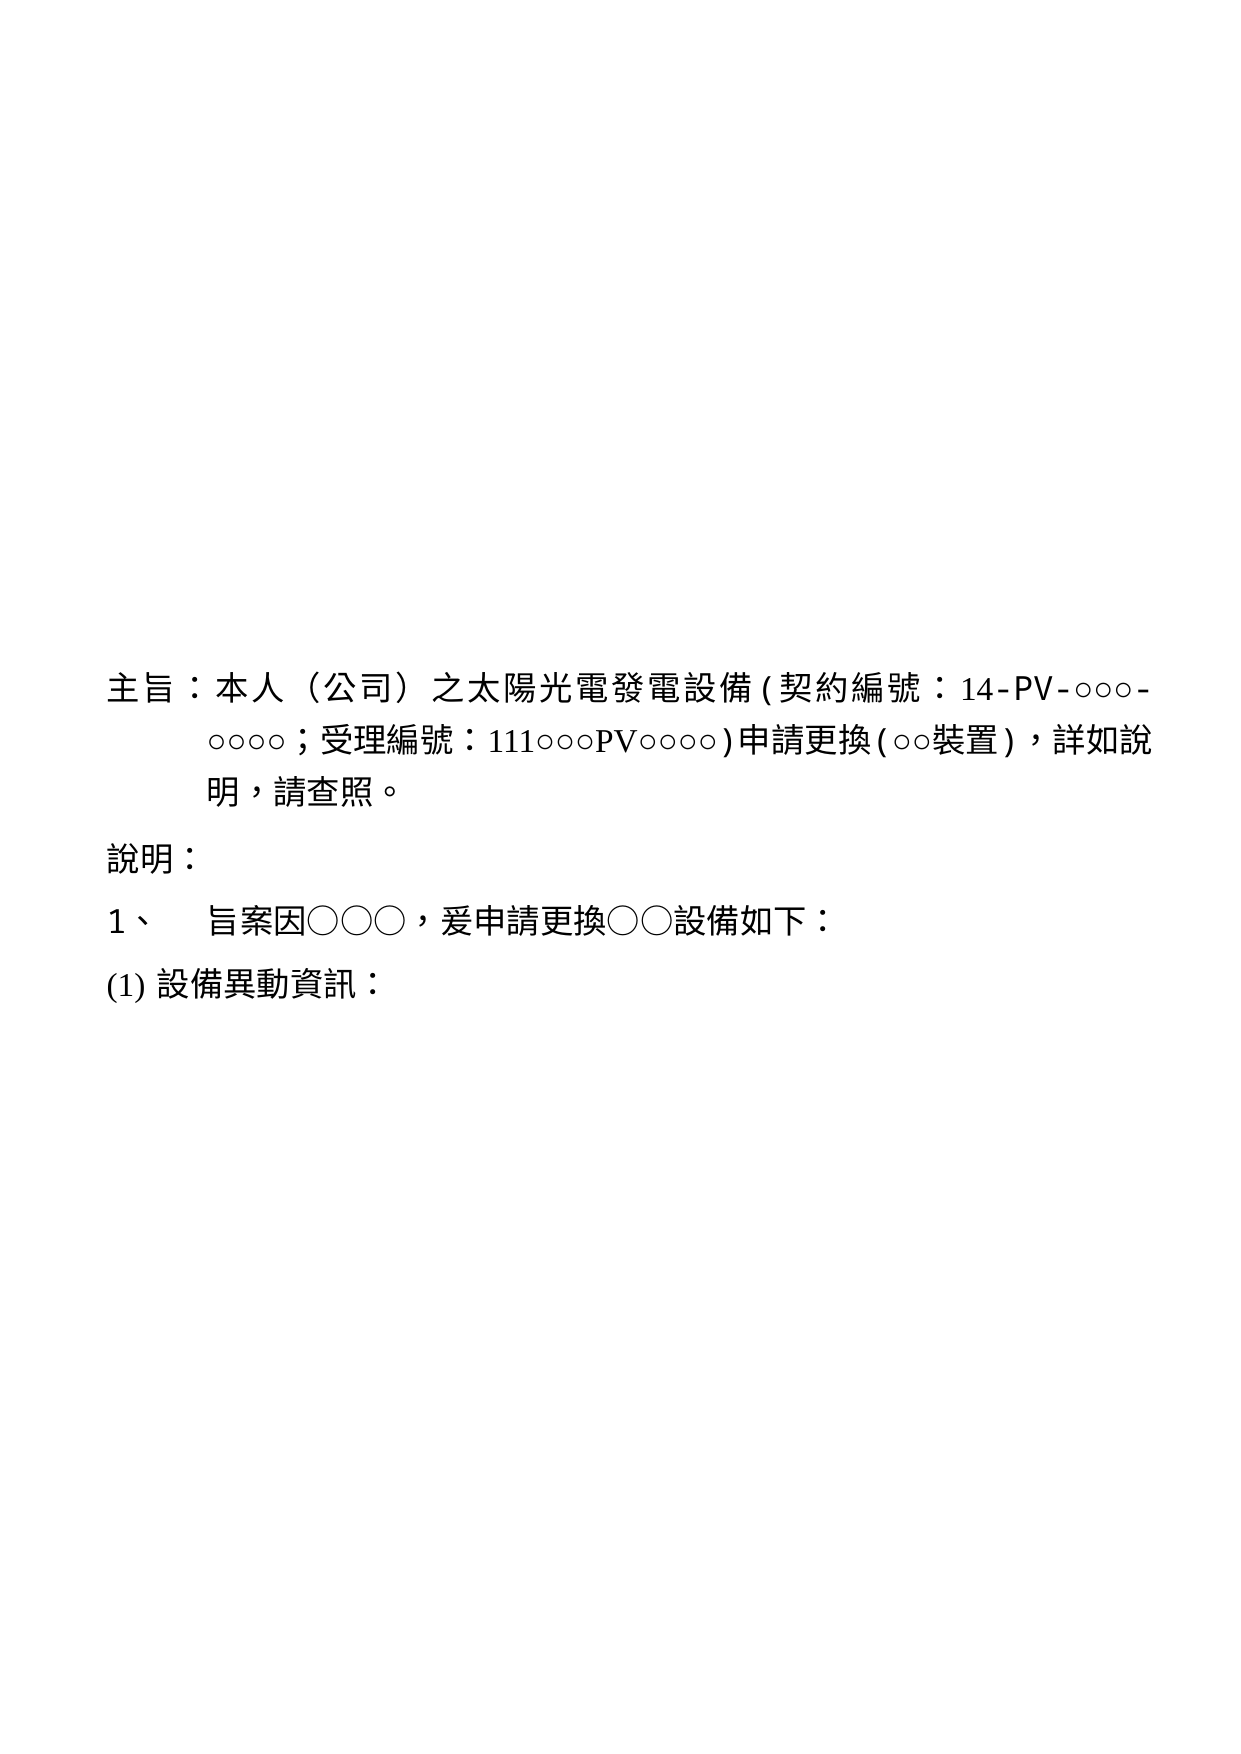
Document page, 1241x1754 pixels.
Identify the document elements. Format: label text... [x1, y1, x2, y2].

list 設備異動資訊： [106, 940, 1153, 1002]
text 主旨：本人（公司）之太陽光電發電設備(契約編號：14-PV-○○○-○○○○；受理編號：111○○○PV○○○○)申請更換(○○裝置)，詳如說明，請查照。 [106, 659, 1153, 815]
text 說明： [106, 815, 1134, 877]
list 旨案因○○○，爰申請更換○○設備如下： [106, 877, 1153, 940]
